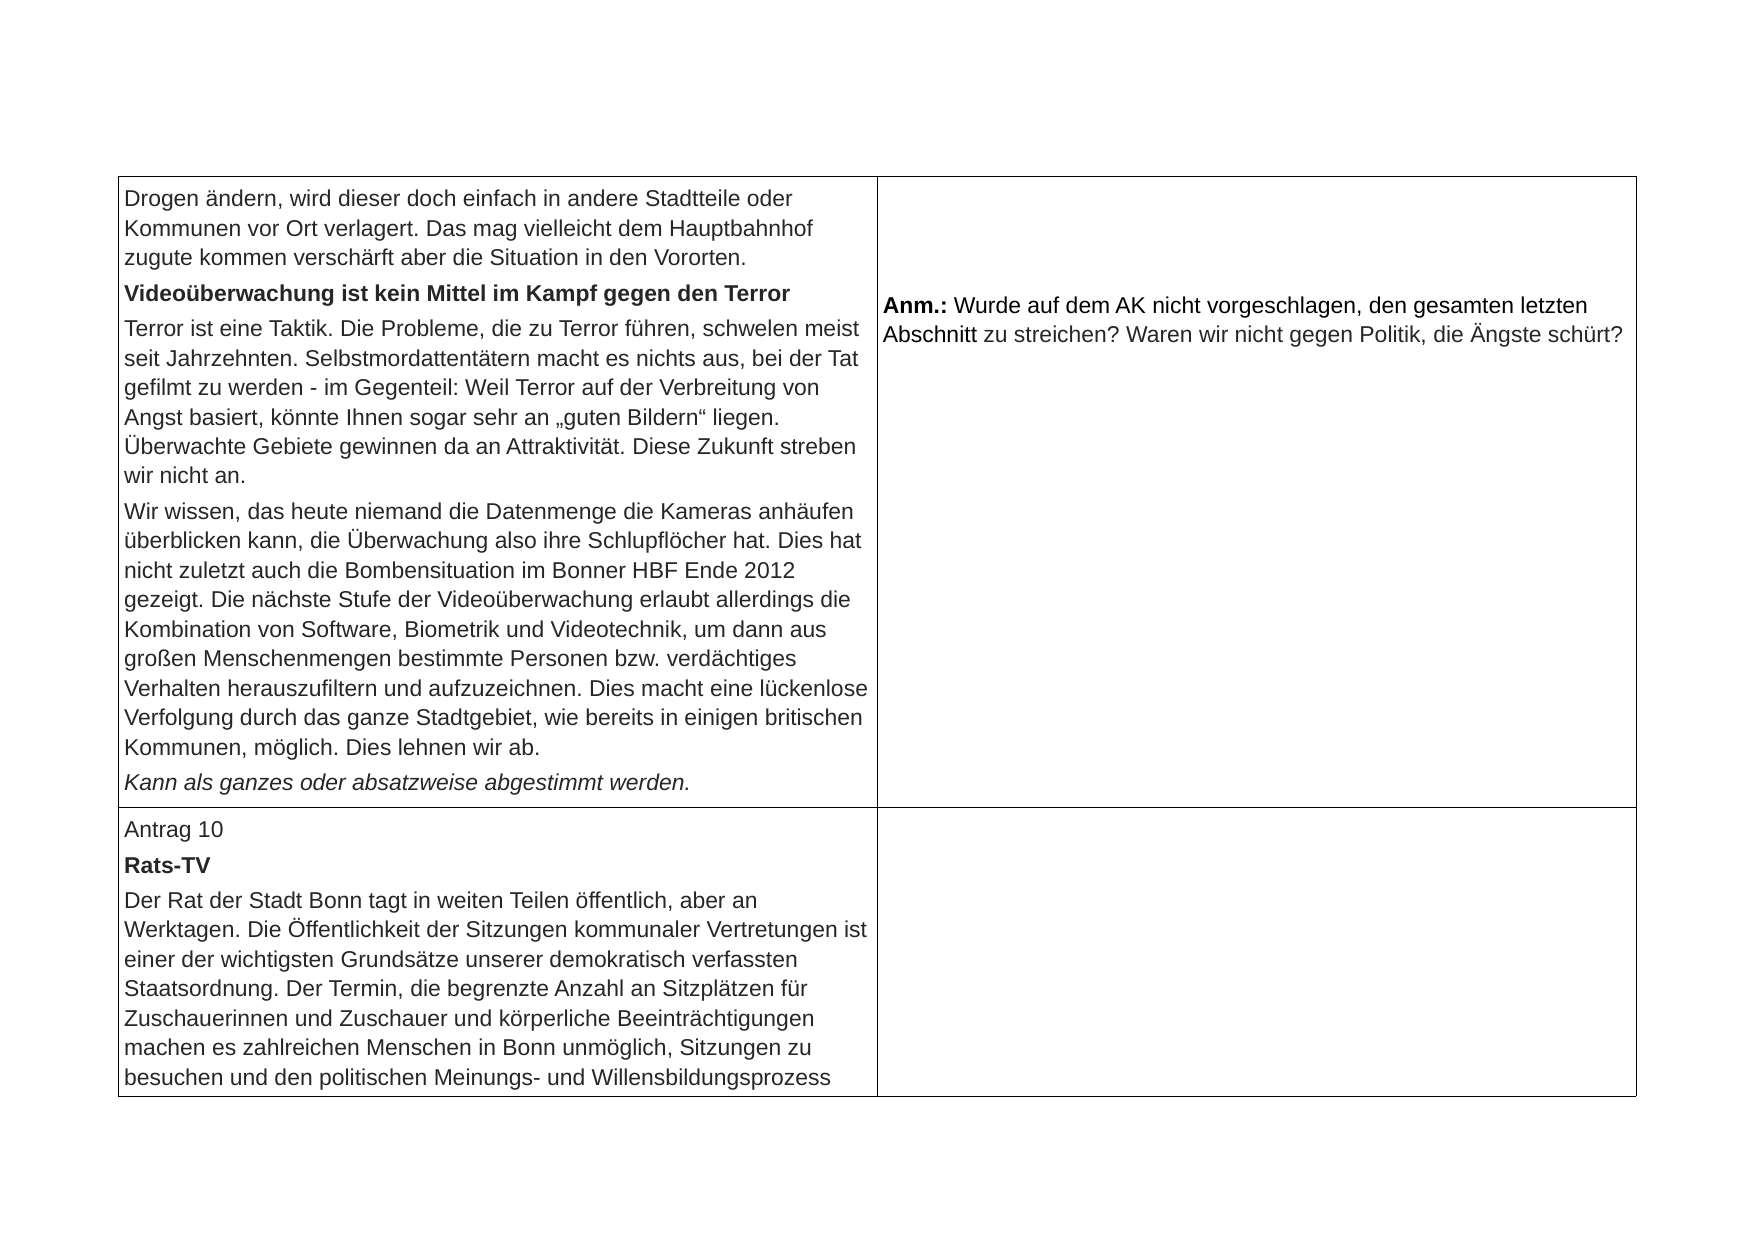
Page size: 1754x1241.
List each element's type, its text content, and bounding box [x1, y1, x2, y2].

table_cell [878, 808, 1636, 1096]
table_cell Antrag 10 Rats-TV Der Rat der Stadt Bonn tagt in weiten Teilen öffentlich, aber an Werktagen. Die Öffentlichkeit der Sitzungen kommunaler Vertretungen ist einer der wichtigsten Grundsätze unserer demokratisch verfassten Staatsordnung. Der Termin, die begrenzte Anzahl an Sitzplätzen für Zuschauerinnen und Zuschauer und körperliche Beeinträchtigungen machen es zahlreichen Menschen in Bonn unmöglich, Sitzungen zu besuchen und den politischen Meinungs- und Willensbildungsprozess [119, 808, 877, 1096]
table_cell Anm.: Wurde auf dem AK nicht vorgeschlagen, den gesamten letzten Abschnitt zu streichen? Waren wir nicht gegen Politik, die Ängste schürt? [878, 177, 1636, 807]
table_cell Drogen ändern, wird dieser doch einfach in andere Stadtteile oder Kommunen vor Ort verlagert. Das mag vielleicht dem Hauptbahnhof zugute kommen verschärft aber die Situation in den Vororten. Videoüberwachung ist kein Mittel im Kampf gegen den Terror Terror ist eine Taktik. Die Probleme, die zu Terror führen, schwelen meist seit Jahrzehnten. Selbstmordattentätern macht es nichts aus, bei der Tat gefilmt zu werden - im Gegenteil: Weil Terror auf der Verbreitung von Angst basiert, könnte Ihnen sogar sehr an „guten Bildern“ liegen. Überwachte Gebiete gewinnen da an Attraktivität. Diese Zukunft streben wir nicht an. Wir wissen, das heute niemand die Datenmenge die Kameras anhäufen überblicken kann, die Überwachung also ihre Schlupflöcher hat. Dies hat nicht zuletzt auch die Bombensituation im Bonner HBF Ende 2012 gezeigt. Die nächste Stufe der Videoüberwachung erlaubt allerdings die Kombination von Software, Biometrik und Videotechnik, um dann aus großen Menschenmengen bestimmte Personen bzw. verdächtiges Verhalten herauszufiltern und aufzuzeichnen. Dies macht eine lückenlose Verfolgung durch das ganze Stadtgebiet, wie bereits in einigen britischen Kommunen, möglich. Dies lehnen wir ab. Kann als ganzes oder absatzweise abgestimmt werden. [119, 177, 877, 807]
